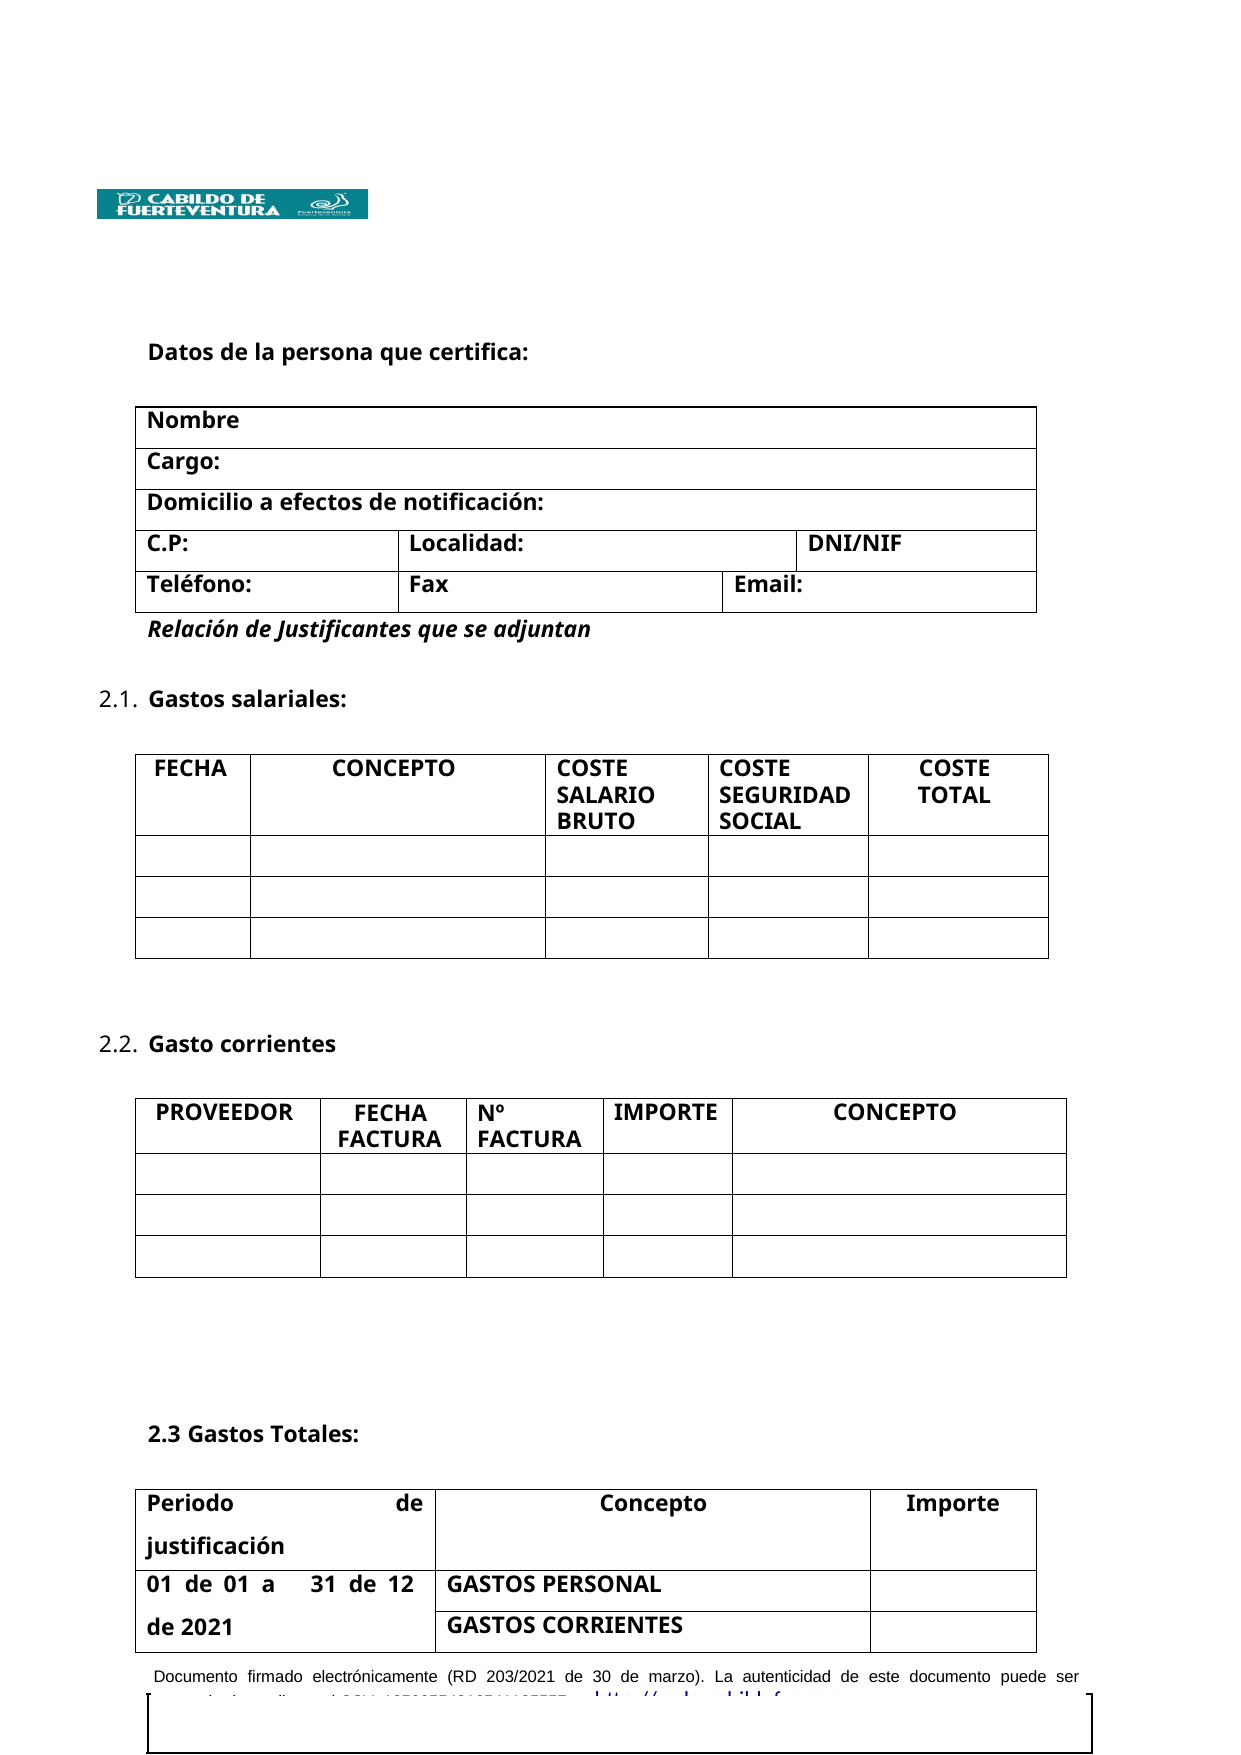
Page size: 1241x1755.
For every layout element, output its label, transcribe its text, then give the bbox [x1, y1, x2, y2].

table_cell [136, 1236, 320, 1277]
table_cell [546, 877, 708, 917]
text Datos de la persona que certifica: [147, 336, 1107, 367]
table_header Importe [871, 1490, 1036, 1570]
table_cell [871, 1612, 1036, 1652]
table_cell GASTOS PERSONAL [436, 1571, 870, 1611]
table_cell 01 de 01 a 31 de 12 de 2021 [136, 1571, 435, 1652]
table_cell Cargo: [136, 449, 1036, 488]
table_cell [136, 877, 250, 917]
table_header Periodo de justificación [136, 1490, 435, 1570]
table_cell [604, 1154, 732, 1194]
table_header FECHA [136, 755, 250, 835]
table_header CONCEPTO [733, 1099, 1066, 1153]
table_cell GASTOS CORRIENTES [436, 1612, 870, 1652]
table_cell [251, 877, 545, 917]
table_cell [321, 1154, 466, 1194]
picture [97, 189, 369, 219]
table_cell [709, 877, 868, 917]
table_cell Teléfono: [136, 572, 398, 612]
table_cell [869, 918, 1048, 958]
table_header FECHA FACTURA [321, 1099, 466, 1153]
table_header COSTE TOTAL [869, 755, 1048, 835]
table_header Concepto [436, 1490, 870, 1570]
table_header COSTE SALARIO BRUTO [546, 755, 708, 835]
text 2.3 Gastos Totales: [148, 1418, 1107, 1450]
table_header COSTE SEGURIDAD SOCIAL [709, 755, 868, 835]
table_cell [467, 1236, 603, 1277]
table_cell Fax [399, 572, 722, 612]
table_cell [869, 836, 1048, 876]
table_cell [709, 836, 868, 876]
table_cell [321, 1236, 466, 1277]
table_cell C.P: [136, 531, 398, 571]
table_header Nº FACTURA [467, 1099, 603, 1153]
table_cell [709, 918, 868, 958]
table_cell [251, 836, 545, 876]
table_cell [733, 1154, 1066, 1194]
table_cell Localidad: [399, 531, 796, 571]
table_cell [869, 877, 1048, 917]
table_cell [136, 1154, 320, 1194]
table_cell [546, 836, 708, 876]
table_cell [604, 1236, 732, 1277]
table_cell [546, 918, 708, 958]
table_header Nombre [136, 408, 1036, 447]
table_cell [136, 918, 250, 958]
table_cell [251, 918, 545, 958]
table_cell Domicilio a efectos de notificación: [136, 490, 1036, 529]
table_cell [467, 1195, 603, 1235]
table_cell [604, 1195, 732, 1235]
table_cell [733, 1195, 1066, 1235]
text Relación de Justificantes que se adjuntan [147, 613, 1107, 644]
list Gasto corrientes [98, 1027, 1107, 1059]
table_cell [321, 1195, 466, 1235]
table_header CONCEPTO [251, 755, 545, 835]
table_cell Email: [723, 572, 1036, 612]
table_cell [467, 1154, 603, 1194]
table_cell [136, 1195, 320, 1235]
table_cell [733, 1236, 1066, 1277]
table_cell DNI/NIF [797, 531, 1036, 571]
list Gastos salariales: [98, 683, 1107, 714]
table_header IMPORTE [604, 1099, 732, 1153]
table_header PROVEEDOR [136, 1099, 320, 1153]
table_cell [871, 1571, 1036, 1611]
table_cell [136, 836, 250, 876]
